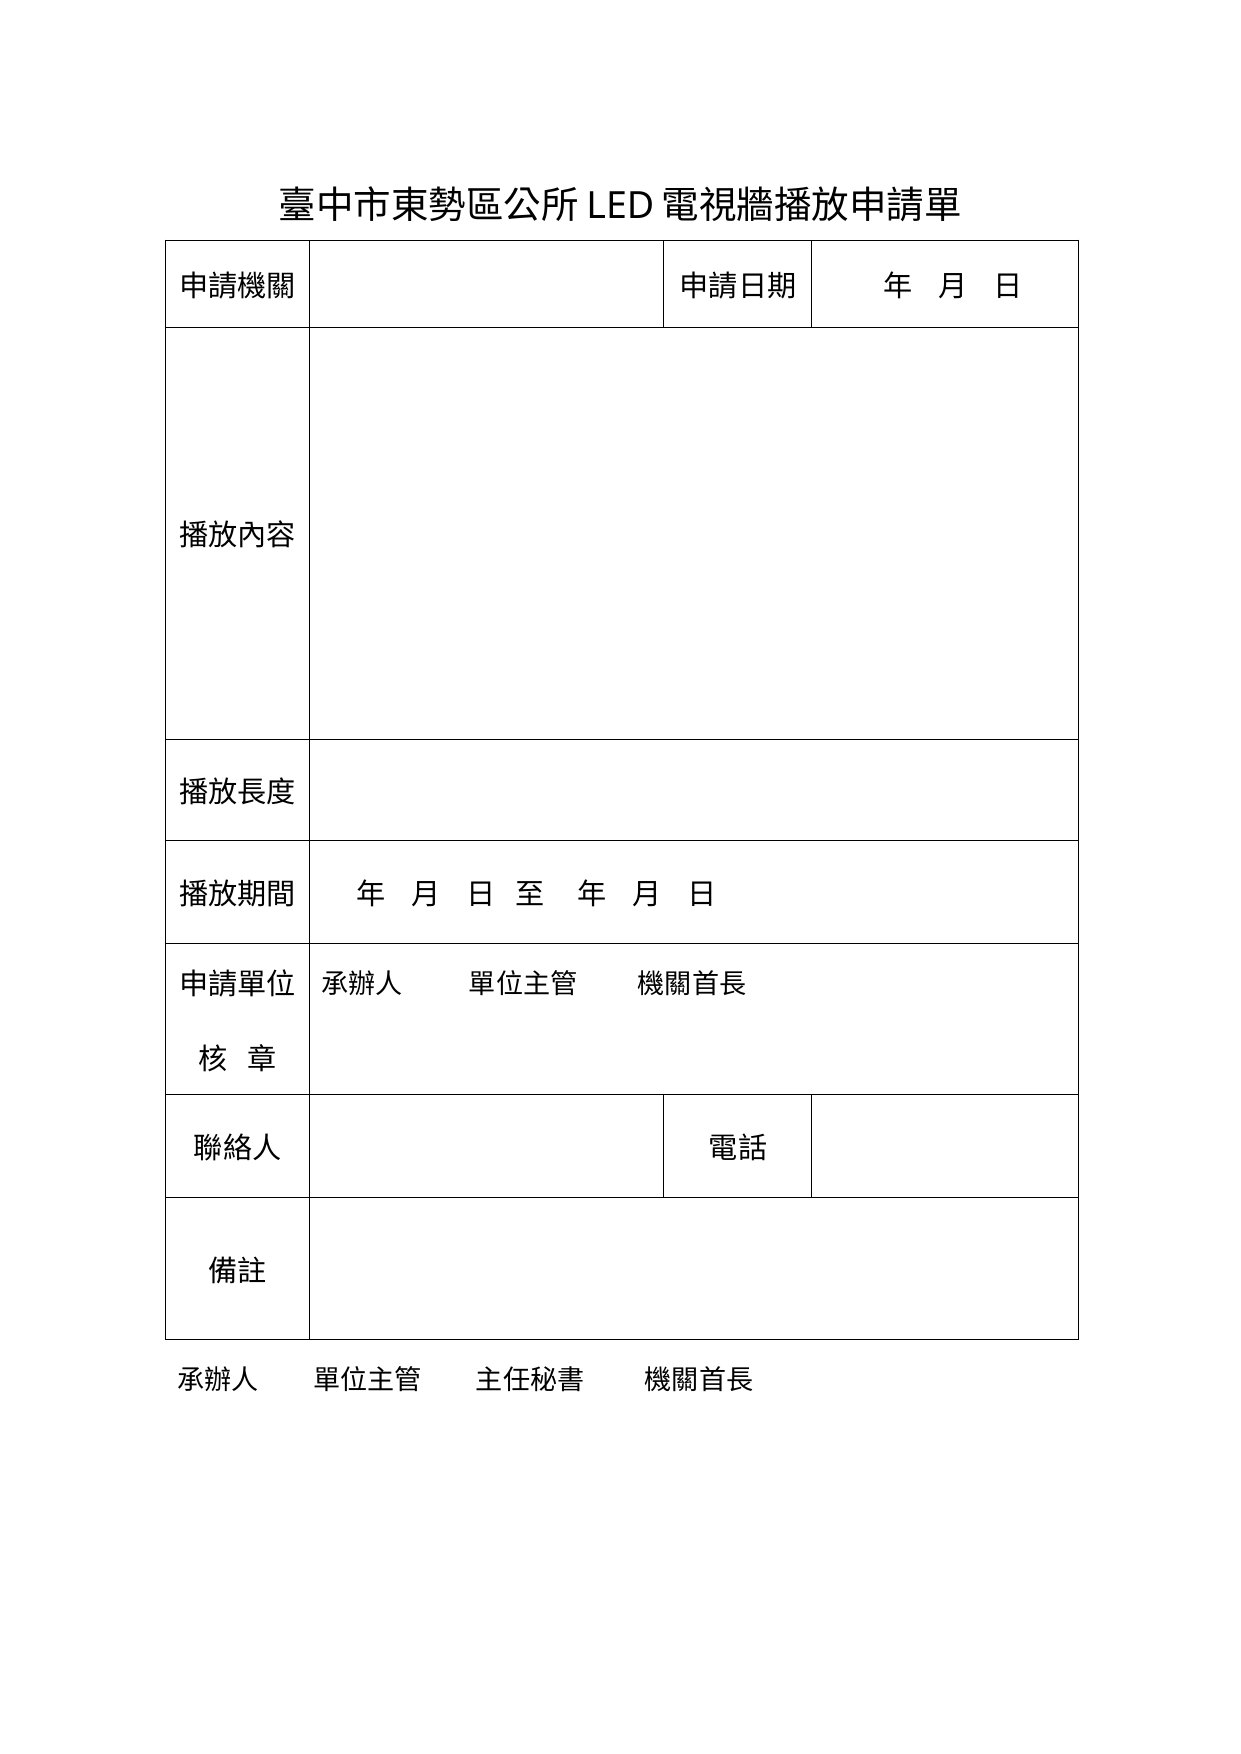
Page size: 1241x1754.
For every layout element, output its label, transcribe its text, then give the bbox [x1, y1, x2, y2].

text 臺中市東勢區公所LED電視牆播放申請單 [177, 164, 1063, 239]
table_cell 電話 [664, 1095, 811, 1197]
table_cell 年 月 日 至 年 月 日 [310, 841, 1078, 943]
table_cell 播放長度 [166, 740, 309, 840]
table_cell [310, 1095, 663, 1197]
table_header 年 月 日 [812, 241, 1078, 327]
table_header 申請日期 [664, 241, 811, 327]
table_cell 申請單位核 章 [166, 944, 309, 1094]
table_cell [812, 1095, 1078, 1197]
table_header 申請機關 [166, 241, 309, 327]
table_cell 備註 [166, 1198, 309, 1339]
table_cell 聯絡人 [166, 1095, 309, 1197]
table_cell [310, 1198, 1078, 1339]
table_cell 播放期間 [166, 841, 309, 943]
table_header [310, 241, 663, 327]
table_cell [310, 740, 1078, 840]
text 承辦人 單位主管 主任秘書 機關首長 [177, 1340, 1063, 1415]
table_cell 承辦人 單位主管 機關首長 [310, 944, 1078, 1094]
table_cell [310, 328, 1078, 738]
table_cell 播放內容 [166, 328, 309, 738]
